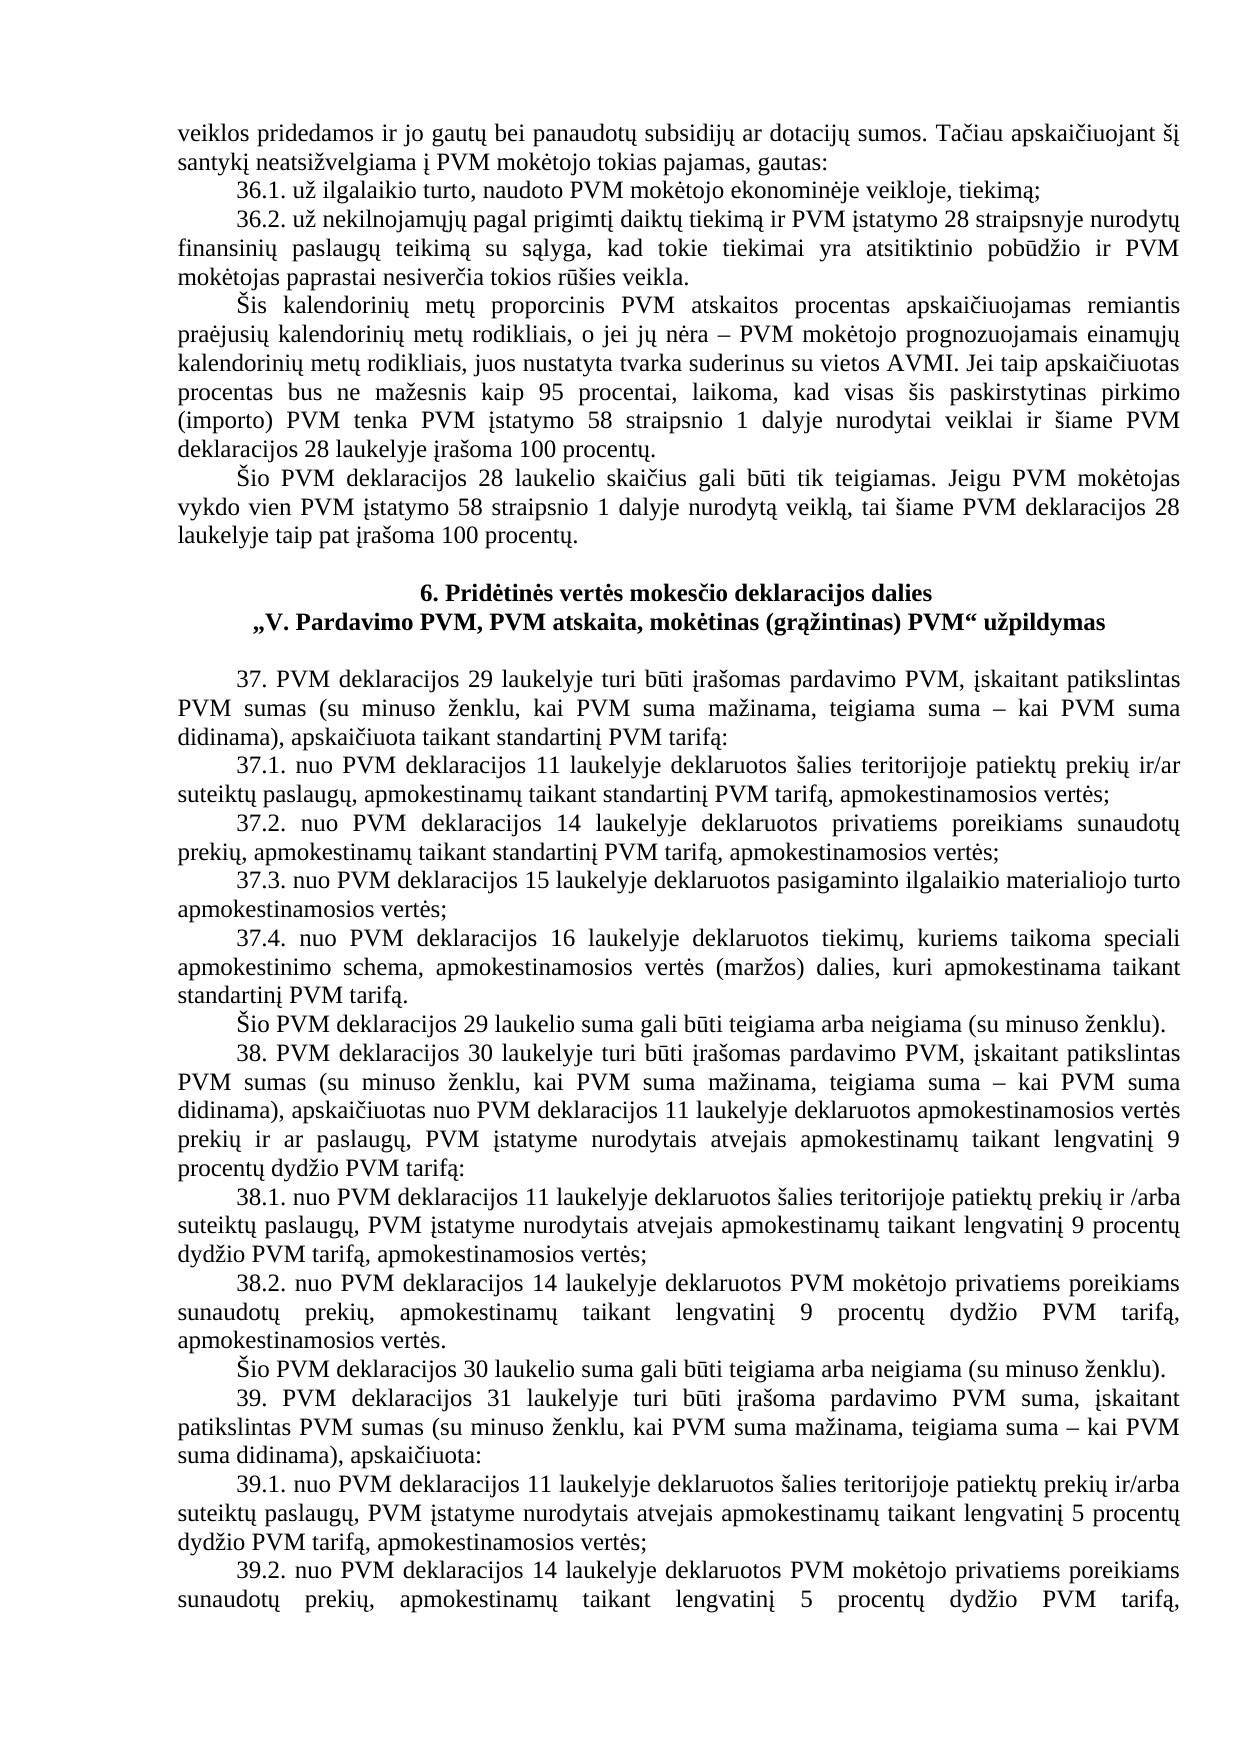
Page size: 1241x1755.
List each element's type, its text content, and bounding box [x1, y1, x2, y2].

text „V. Pardavimo PVM, PVM atskaita, mokėtinas (grąžintinas) PVM“ užpildymas [177, 607, 1181, 636]
text Šio PVM deklaracijos 30 laukelio suma gali būti teigiama arba neigiama (su minuso ženklu). [177, 1354, 1181, 1383]
text 37.2. nuo PVM deklaracijos 14 laukelyje deklaruotos privatiems poreikiams sunaudotų prekių, apmokestinamų taikant standartinį PVM tarifą, apmokestinamosios vertės; [177, 808, 1181, 866]
text Šio PVM deklaracijos 28 laukelio skaičius gali būti tik teigiamas. Jeigu PVM mokėtojas vykdo vien PVM įstatymo 58 straipsnio 1 dalyje nurodytą veiklą, tai šiame PVM deklaracijos 28 laukelyje taip pat įrašoma 100 procentų. [177, 463, 1181, 549]
text 36.2. už nekilnojamųjų pagal prigimtį daiktų tiekimą ir PVM įstatymo 28 straipsnyje nurodytų finansinių paslaugų teikimą su sąlyga, kad tokie tiekimai yra atsitiktinio pobūdžio ir PVM mokėtojas paprastai nesiverčia tokios rūšies veikla. [177, 204, 1181, 291]
text Šio PVM deklaracijos 29 laukelio suma gali būti teigiama arba neigiama (su minuso ženklu). [177, 1009, 1181, 1038]
text 6. Pridėtinės vertės mokesčio deklaracijos dalies [177, 578, 1181, 607]
text 38.1. nuo PVM deklaracijos 11 laukelyje deklaruotos šalies teritorijoje patiektų prekių ir /arba suteiktų paslaugų, PVM įstatyme nurodytais atvejais apmokestinamų taikant lengvatinį 9 procentų dydžio PVM tarifą, apmokestinamosios vertės; [177, 1182, 1181, 1268]
text 38.2. nuo PVM deklaracijos 14 laukelyje deklaruotos PVM mokėtojo privatiems poreikiams sunaudotų prekių, apmokestinamų taikant lengvatinį 9 procentų dydžio PVM tarifą, apmokestinamosios vertės. [177, 1268, 1181, 1354]
text 37.1. nuo PVM deklaracijos 11 laukelyje deklaruotos šalies teritorijoje patiektų prekių ir/ar suteiktų paslaugų, apmokestinamų taikant standartinį PVM tarifą, apmokestinamosios vertės; [177, 751, 1181, 808]
text 39.1. nuo PVM deklaracijos 11 laukelyje deklaruotos šalies teritorijoje patiektų prekių ir/arba suteiktų paslaugų, PVM įstatyme nurodytais atvejais apmokestinamų taikant lengvatinį 5 procentų dydžio PVM tarifą, apmokestinamosios vertės; [177, 1469, 1181, 1556]
text 37. PVM deklaracijos 29 laukelyje turi būti įrašomas pardavimo PVM, įskaitant patikslintas PVM sumas (su minuso ženklu, kai PVM suma mažinama, teigiama suma – kai PVM suma didinama), apskaičiuota taikant standartinį PVM tarifą: [177, 664, 1181, 751]
text 37.4. nuo PVM deklaracijos 16 laukelyje deklaruotos tiekimų, kuriems taikoma speciali apmokestinimo schema, apmokestinamosios vertės (maržos) dalies, kuri apmokestinama taikant standartinį PVM tarifą. [177, 923, 1181, 1009]
text 36.1. už ilgalaikio turto, naudoto PVM mokėtojo ekonominėje veikloje, tiekimą; [177, 176, 1181, 204]
text 37.3. nuo PVM deklaracijos 15 laukelyje deklaruotos pasigaminto ilgalaikio materialiojo turto apmokestinamosios vertės; [177, 866, 1181, 923]
text Šis kalendorinių metų proporcinis PVM atskaitos procentas apskaičiuojamas remiantis praėjusių kalendorinių metų rodikliais, o jei jų nėra – PVM mokėtojo prognozuojamais einamųjų kalendorinių metų rodikliais, juos nustatyta tvarka suderinus su vietos AVMI. Jei taip apskaičiuotas procentas bus ne mažesnis kaip 95 procentai, laikoma, kad visas šis paskirstytinas pirkimo (importo) PVM tenka PVM įstatymo 58 straipsnio 1 dalyje nurodytai veiklai ir šiame PVM deklaracijos 28 laukelyje įrašoma 100 procentų. [177, 291, 1181, 463]
text 38. PVM deklaracijos 30 laukelyje turi būti įrašomas pardavimo PVM, įskaitant patikslintas PVM sumas (su minuso ženklu, kai PVM suma mažinama, teigiama suma – kai PVM suma didinama), apskaičiuotas nuo PVM deklaracijos 11 laukelyje deklaruotos apmokestinamosios vertės prekių ir ar paslaugų, PVM įstatyme nurodytais atvejais apmokestinamų taikant lengvatinį 9 procentų dydžio PVM tarifą: [177, 1038, 1181, 1182]
text 39. PVM deklaracijos 31 laukelyje turi būti įrašoma pardavimo PVM suma, įskaitant patikslintas PVM sumas (su minuso ženklu, kai PVM suma mažinama, teigiama suma – kai PVM suma didinama), apskaičiuota: [177, 1383, 1181, 1469]
text veiklos pridedamos ir jo gautų bei panaudotų subsidijų ar dotacijų sumos. Tačiau apskaičiuojant šį santykį neatsižvelgiama į PVM mokėtojo tokias pajamas, gautas: [177, 118, 1181, 176]
text 39.2. nuo PVM deklaracijos 14 laukelyje deklaruotos PVM mokėtojo privatiems poreikiams sunaudotų prekių, apmokestinamų taikant lengvatinį 5 procentų dydžio PVM tarifą, [177, 1556, 1181, 1613]
